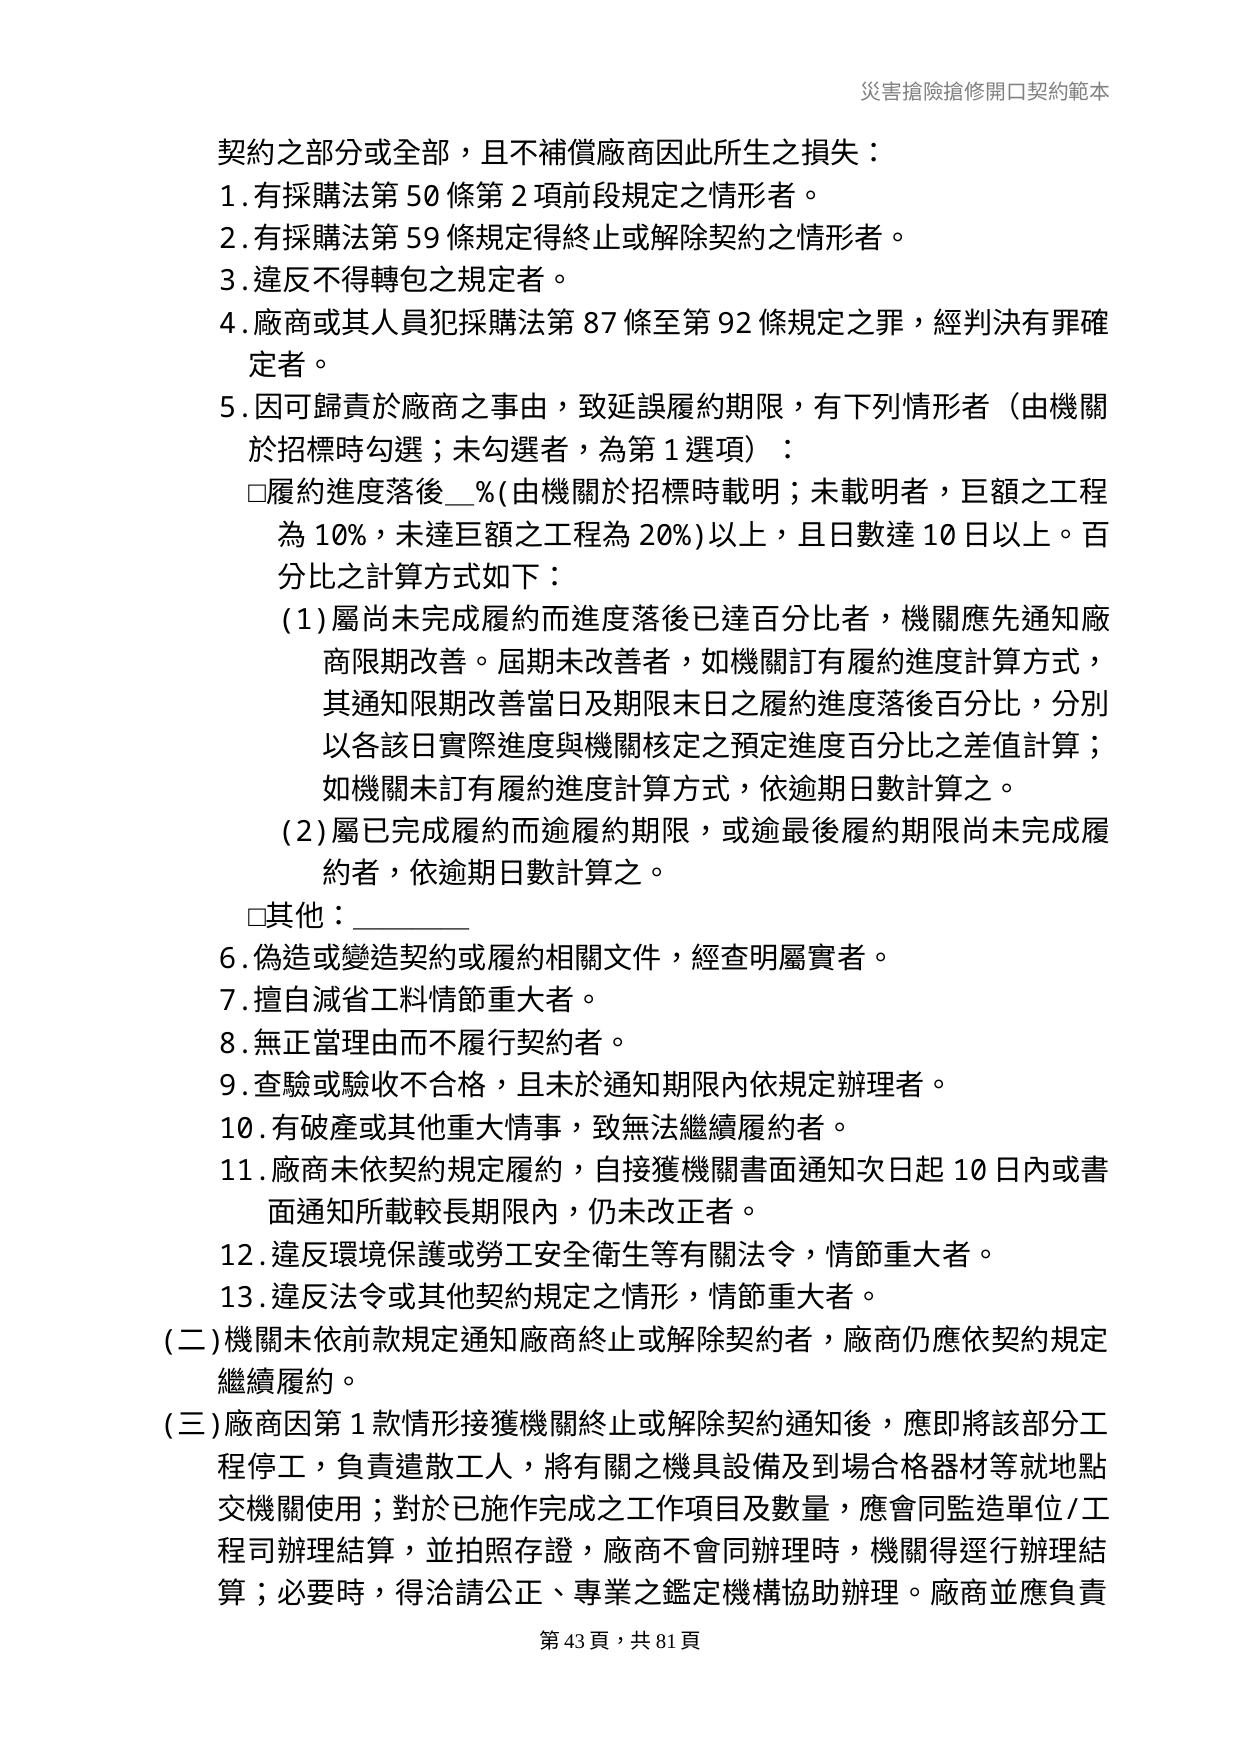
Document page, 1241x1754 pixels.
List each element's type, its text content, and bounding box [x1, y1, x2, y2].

text (1)屬尚未完成履約而進度落後已達百分比者，機關應先通知廠商限期改善。屆期未改善者，如機關訂有履約進度計算方式，其通知限期改善當日及期限末日之履約進度落後百分比，分別以各該日實際進度與機關核定之預定進度百分比之差值計算；如機關未訂有履約進度計算方式，依逾期日數計算之。 [278, 596, 1110, 807]
text 11.廠商未依契約規定履約，自接獲機關書面通知次日起10日內或書面通知所載較長期限內，仍未改正者。 [218, 1147, 1110, 1231]
text 13.違反法令或其他契約規定之情形，情節重大者。 [218, 1274, 1110, 1316]
text 3.違反不得轉包之規定者。 [218, 257, 1110, 299]
text 10.有破產或其他重大情事，致無法繼續履約者。 [218, 1104, 1110, 1147]
text □其他：＿＿＿＿ [248, 892, 1110, 934]
text 1.有採購法第50條第2項前段規定之情形者。 [218, 172, 1110, 214]
text 8.無正當理由而不履行契約者。 [218, 1019, 1110, 1062]
text (2)屬已完成履約而逾履約期限，或逾最後履約期限尚未完成履約者，依逾期日數計算之。 [278, 807, 1110, 892]
text 6.偽造或變造契約或履約相關文件，經查明屬實者。 [218, 934, 1110, 977]
text 4.廠商或其人員犯採購法第87條至第92條規定之罪，經判決有罪確定者。 [218, 299, 1110, 384]
text 12.違反環境保護或勞工安全衛生等有關法令，情節重大者。 [218, 1231, 1110, 1274]
text 契約之部分或全部，且不補償廠商因此所生之損失： [159, 130, 1110, 172]
text (二)機關未依前款規定通知廠商終止或解除契約者，廠商仍應依契約規定繼續履約。 [159, 1316, 1110, 1401]
text (三)廠商因第1款情形接獲機關終止或解除契約通知後，應即將該部分工程停工，負責遣散工人，將有關之機具設備及到場合格器材等就地點交機關使用；對於已施作完成之工作項目及數量，應會同監造單位/工程司辦理結算，並拍照存證，廠商不會同辦理時，機關得逕行辦理結算；必要時，得洽請公正、專業之鑑定機構協助辦理。廠商並應負責 [159, 1401, 1110, 1612]
text 7.擅自減省工料情節重大者。 [218, 977, 1110, 1019]
text □履約進度落後＿%(由機關於招標時載明；未載明者，巨額之工程為10%，未達巨額之工程為20%)以上，且日數達10日以上。百分比之計算方式如下： [248, 469, 1110, 596]
text 5.因可歸責於廠商之事由，致延誤履約期限，有下列情形者（由機關於招標時勾選；未勾選者，為第1選項）： [218, 384, 1110, 469]
text 2.有採購法第59條規定得終止或解除契約之情形者。 [218, 214, 1110, 257]
text 9.查驗或驗收不合格，且未於通知期限內依規定辦理者。 [218, 1062, 1110, 1104]
